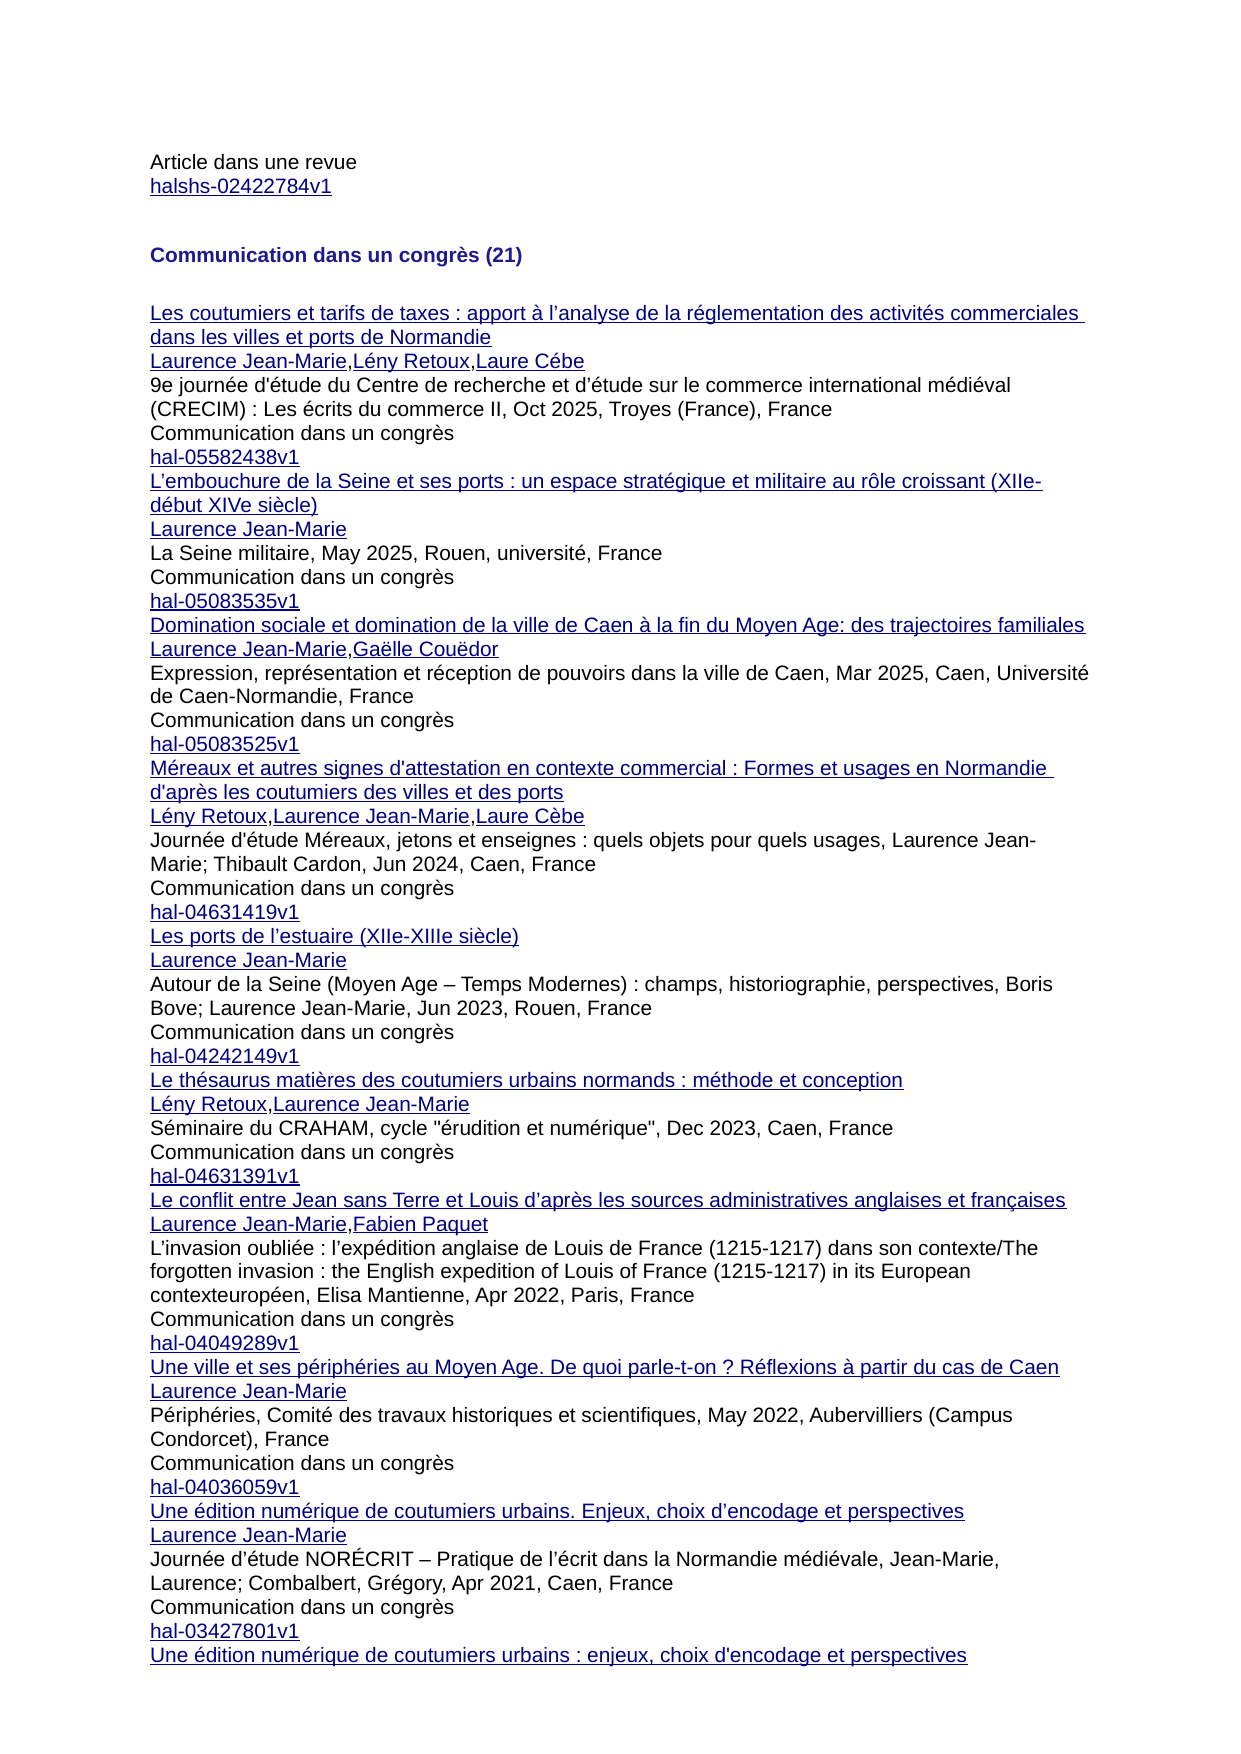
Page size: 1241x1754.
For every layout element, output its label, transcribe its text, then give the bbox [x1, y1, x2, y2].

table_cell Les ports de l’estuaire (XIIe-XIIIe siècle) Laurence Jean-Marie Autour de la Seine (Moyen Age – Temps Modernes) : champs, historiographie, perspectives, Boris Bove; Laurence Jean-Marie, Jun 2023, Rouen, France Communication dans un congrès hal-04242149v1 [150, 924, 1090, 1068]
table_cell Le thésaurus matières des coutumiers urbains normands : méthode et conception Lény Retoux,Laurence Jean-Marie Séminaire du CRAHAM, cycle "érudition et numérique", Dec 2023, Caen, France Communication dans un congrès hal-04631391v1 [150, 1068, 1090, 1187]
table_cell Le conflit entre Jean sans Terre et Louis d’après les sources administratives anglaises et françaises Laurence Jean-Marie,Fabien Paquet L’invasion oubliée : l’expédition anglaise de Louis de France (1215-1217) dans son contexte/The forgotten invasion : the English expedition of Louis of France (1215-1217) in its European contexteuropéen, Elisa Mantienne, Apr 2022, Paris, France Communication dans un congrès hal-04049289v1 [150, 1188, 1090, 1355]
table_cell Domination sociale et domination de la ville de Caen à la fin du Moyen Age: des trajectoires familiales Laurence Jean-Marie,Gaëlle Couëdor Expression, représentation et réception de pouvoirs dans la ville de Caen, Mar 2025, Caen, Université de Caen-Normandie, France Communication dans un congrès hal-05083525v1 [150, 613, 1090, 756]
table_header Les coutumiers et tarifs de taxes : apport à l’analyse de la réglementation des activités commerciales dans les villes et ports de Normandie Laurence Jean-Marie,Lény Retoux,Laure Cébe 9e journée d'étude du Centre de recherche et d’étude sur le commerce international médiéval (CRECIM) : Les écrits du commerce II, Oct 2025, Troyes (France), France Communication dans un congrès hal-05582438v1 [150, 301, 1090, 469]
table_cell Article dans une revue halshs-02422784v1 [150, 150, 1090, 198]
table_cell Une édition numérique de coutumiers urbains. Enjeux, choix d’encodage et perspectives Laurence Jean-Marie Journée d’étude NORÉCRIT – Pratique de l’écrit dans la Normandie médiévale, Jean-Marie, Laurence; Combalbert, Grégory, Apr 2021, Caen, France Communication dans un congrès hal-03427801v1 [150, 1499, 1090, 1643]
table_cell Une ville et ses périphéries au Moyen Age. De quoi parle-t-on ? Réflexions à partir du cas de Caen Laurence Jean-Marie Périphéries, Comité des travaux historiques et scientifiques, May 2022, Aubervilliers (Campus Condorcet), France Communication dans un congrès hal-04036059v1 [150, 1355, 1090, 1499]
table_cell Méreaux et autres signes d'attestation en contexte commercial : Formes et usages en Normandie d'après les coutumiers des villes et des ports Lény Retoux,Laurence Jean-Marie,Laure Cèbe Journée d'étude Méreaux, jetons et enseignes : quels objets pour quels usages, Laurence Jean-Marie; Thibault Cardon, Jun 2024, Caen, France Communication dans un congrès hal-04631419v1 [150, 756, 1090, 924]
table_cell L’embouchure de la Seine et ses ports : un espace stratégique et militaire au rôle croissant (XIIe-début XIVe siècle) Laurence Jean-Marie La Seine militaire, May 2025, Rouen, université, France Communication dans un congrès hal-05083535v1 [150, 469, 1090, 612]
subtitle Communication dans un congrès (21) [150, 243, 1090, 267]
table_cell Une édition numérique de coutumiers urbains : enjeux, choix d'encodage et perspectives [150, 1643, 1090, 1667]
